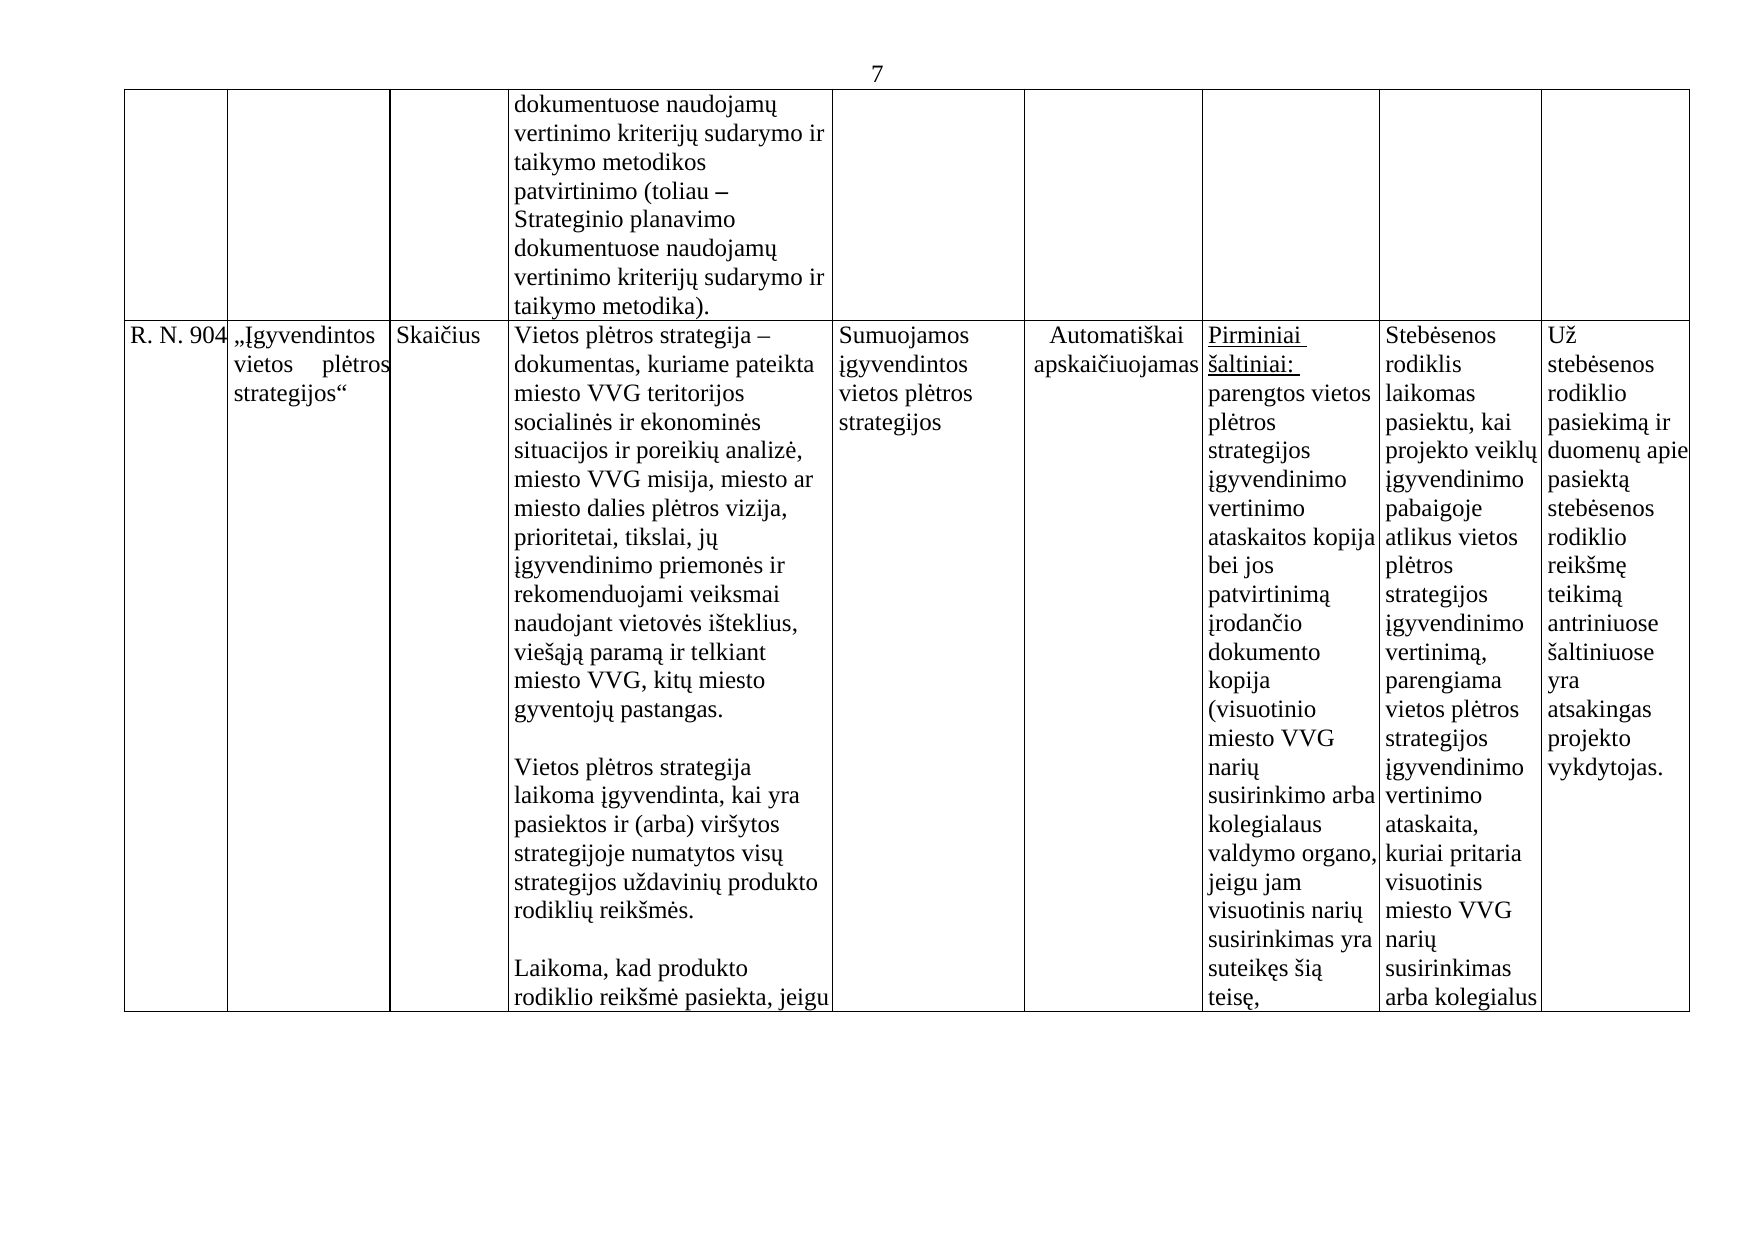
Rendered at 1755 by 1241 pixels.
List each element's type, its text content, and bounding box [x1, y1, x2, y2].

table_cell „Įgyvendintos vietos plėtros strategijos“ [228, 321, 389, 1011]
table_cell Sumuojamos įgyvendintos vietos plėtros strategijos [833, 321, 1024, 1011]
table_cell [391, 90, 508, 319]
table_cell Automatiškai apskaičiuojamas [1025, 321, 1202, 1011]
table_cell Skaičius [391, 321, 508, 1011]
table_cell Vietos plėtros strategija – dokumentas, kuriame pateikta miesto VVG teritorijos socialinės ir ekonominės situacijos ir poreikių analizė, miesto VVG misija, miesto ar miesto dalies plėtros vizija, prioritetai, tikslai, jų įgyvendinimo priemonės ir rekomenduojami veiksmai naudojant vietovės išteklius, viešąją paramą ir telkiant miesto VVG, kitų miesto gyventojų pastangas. Vietos plėtros strategija laikoma įgyvendinta, kai yra pasiektos ir (arba) viršytos strategijoje numatytos visų strategijos uždavinių produkto rodiklių reikšmės. Laikoma, kad produkto rodiklio reikšmė pasiekta, jeigu [509, 321, 832, 1011]
table_cell [833, 90, 1024, 319]
table_cell [1025, 90, 1202, 319]
table_cell dokumentuose naudojamų vertinimo kriterijų sudarymo ir taikymo metodikos patvirtinimo (toliau – Strateginio planavimo dokumentuose naudojamų vertinimo kriterijų sudarymo ir taikymo metodika). [509, 90, 832, 319]
table_cell R. N. 904 [125, 321, 227, 1011]
table_cell [1380, 90, 1541, 319]
table_cell Stebėsenos rodiklis laikomas pasiektu, kai projekto veiklų įgyvendinimo pabaigoje atlikus vietos plėtros strategijos įgyvendinimo vertinimą, parengiama vietos plėtros strategijos įgyvendinimo vertinimo ataskaita, kuriai pritaria visuotinis miesto VVG narių susirinkimas arba kolegialus [1380, 321, 1541, 1011]
table_cell [228, 90, 389, 319]
table_cell [125, 90, 227, 319]
table_cell Pirminiai šaltiniai: parengtos vietos plėtros strategijos įgyvendinimo vertinimo ataskaitos kopija bei jos patvirtinimą įrodančio dokumento kopija (visuotinio miesto VVG narių susirinkimo arba kolegialaus valdymo organo, jeigu jam visuotinis narių susirinkimas yra suteikęs šią teisę, [1203, 321, 1379, 1011]
table_cell [1542, 90, 1689, 319]
table_cell Už stebėsenos rodiklio pasiekimą ir duomenų apie pasiektą stebėsenos rodiklio reikšmę teikimą antriniuose šaltiniuose yra atsakingas projekto vykdytojas. [1542, 321, 1689, 1011]
table_cell [1203, 90, 1379, 319]
